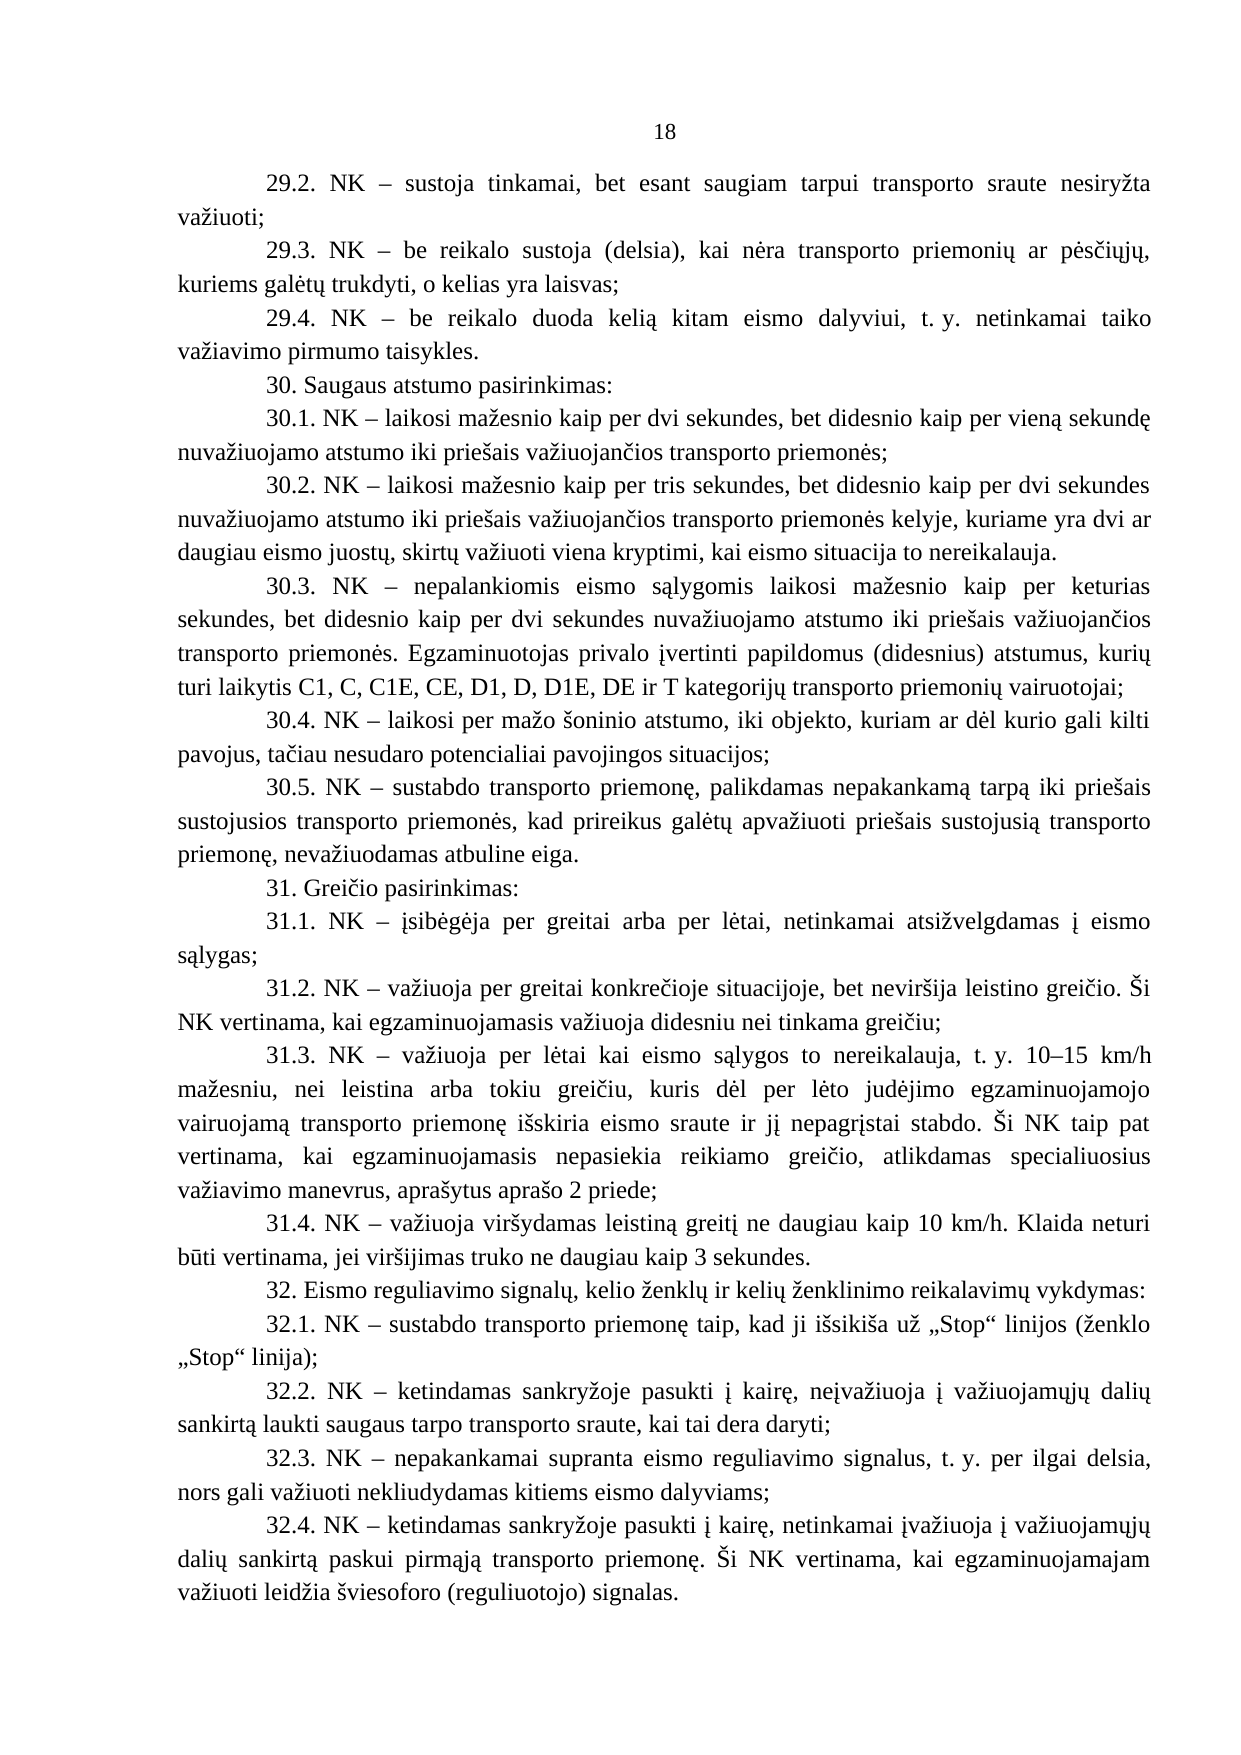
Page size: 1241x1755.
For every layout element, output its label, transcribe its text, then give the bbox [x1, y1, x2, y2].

text 32.1. NK – sustabdo transporto priemonę taip, kad ji išsikiša už „Stop“ linijos (ženklo „Stop“ linija); [177, 1309, 1152, 1371]
text 32.4. NK – ketindamas sankryžoje pasukti į kairę, netinkamai įvažiuoja į važiuojamųjų dalių sankirtą paskui pirmąją transporto priemonę. Ši NK vertinama, kai egzaminuojamajam važiuoti leidžia šviesoforo (reguliuotojo) signalas. [177, 1510, 1152, 1606]
text 32.2. NK – ketindamas sankryžoje pasukti į kairę, neįvažiuoja į važiuojamųjų dalių sankirtą laukti saugaus tarpo transporto sraute, kai tai dera daryti; [177, 1376, 1152, 1438]
text 31. Greičio pasirinkimas: [177, 873, 1152, 902]
text 31.4. NK – važiuoja viršydamas leistiną greitį ne daugiau kaip 10 km/h. Klaida neturi būti vertinama, jei viršijimas truko ne daugiau kaip 3 sekundes. [177, 1208, 1152, 1271]
text 29.2. NK – sustoja tinkamai, bet esant saugiam tarpui transporto sraute nesiryžta važiuoti; [177, 168, 1152, 231]
text 30.4. NK – laikosi per mažo šoninio atstumo, iki objekto, kuriam ar dėl kurio gali kilti pavojus, tačiau nesudaro potencialiai pavojingos situacijos; [177, 705, 1152, 767]
text 31.2. NK – važiuoja per greitai konkrečioje situacijoje, bet neviršija leistino greičio. Ši NK vertinama, kai egzaminuojamasis važiuoja didesniu nei tinkama greičiu; [177, 973, 1152, 1036]
text 32.3. NK – nepakankamai supranta eismo reguliavimo signalus, t. y. per ilgai delsia, nors gali važiuoti nekliudydamas kitiems eismo dalyviams; [177, 1443, 1152, 1505]
text 31.1. NK – įsibėgėja per greitai arba per lėtai, netinkamai atsižvelgdamas į eismo sąlygas; [177, 906, 1152, 969]
text 29.3. NK – be reikalo sustoja (delsia), kai nėra transporto priemonių ar pėsčiųjų, kuriems galėtų trukdyti, o kelias yra laisvas; [177, 236, 1152, 298]
text 30.1. NK – laikosi mažesnio kaip per dvi sekundes, bet didesnio kaip per vieną sekundę nuvažiuojamo atstumo iki priešais važiuojančios transporto priemonės; [177, 403, 1152, 466]
text 30. Saugaus atstumo pasirinkimas: [177, 370, 1152, 398]
text 30.2. NK – laikosi mažesnio kaip per tris sekundes, bet didesnio kaip per dvi sekundes nuvažiuojamo atstumo iki priešais važiuojančios transporto priemonės kelyje, kuriame yra dvi ar daugiau eismo juostų, skirtų važiuoti viena kryptimi, kai eismo situacija to nereikalauja. [177, 470, 1152, 566]
text 30.5. NK – sustabdo transporto priemonę, palikdamas nepakankamą tarpą iki priešais sustojusios transporto priemonės, kad prireikus galėtų apvažiuoti priešais sustojusią transporto priemonę, nevažiuodamas atbuline eiga. [177, 772, 1152, 868]
text 31.3. NK – važiuoja per lėtai kai eismo sąlygos to nereikalauja, t. y. 10–15 km/h mažesniu, nei leistina arba tokiu greičiu, kuris dėl per lėto judėjimo egzaminuojamojo vairuojamą transporto priemonę išskiria eismo sraute ir jį nepagrįstai stabdo. Ši NK taip pat vertinama, kai egzaminuojamasis nepasiekia reikiamo greičio, atlikdamas specialiuosius važiavimo manevrus, aprašytus aprašo 2 priede; [177, 1041, 1152, 1203]
text 29.4. NK – be reikalo duoda kelią kitam eismo dalyviui, t. y. netinkamai taiko važiavimo pirmumo taisykles. [177, 303, 1152, 365]
text 30.3. NK – nepalankiomis eismo sąlygomis laikosi mažesnio kaip per keturias sekundes, bet didesnio kaip per dvi sekundes nuvažiuojamo atstumo iki priešais važiuojančios transporto priemonės. Egzaminuotojas privalo įvertinti papildomus (didesnius) atstumus, kurių turi laikytis C1, C, C1E, CE, D1, D, D1E, DE ir T kategorijų transporto priemonių vairuotojai; [177, 571, 1152, 700]
text 32. Eismo reguliavimo signalų, kelio ženklų ir kelių ženklinimo reikalavimų vykdymas: [177, 1275, 1152, 1304]
